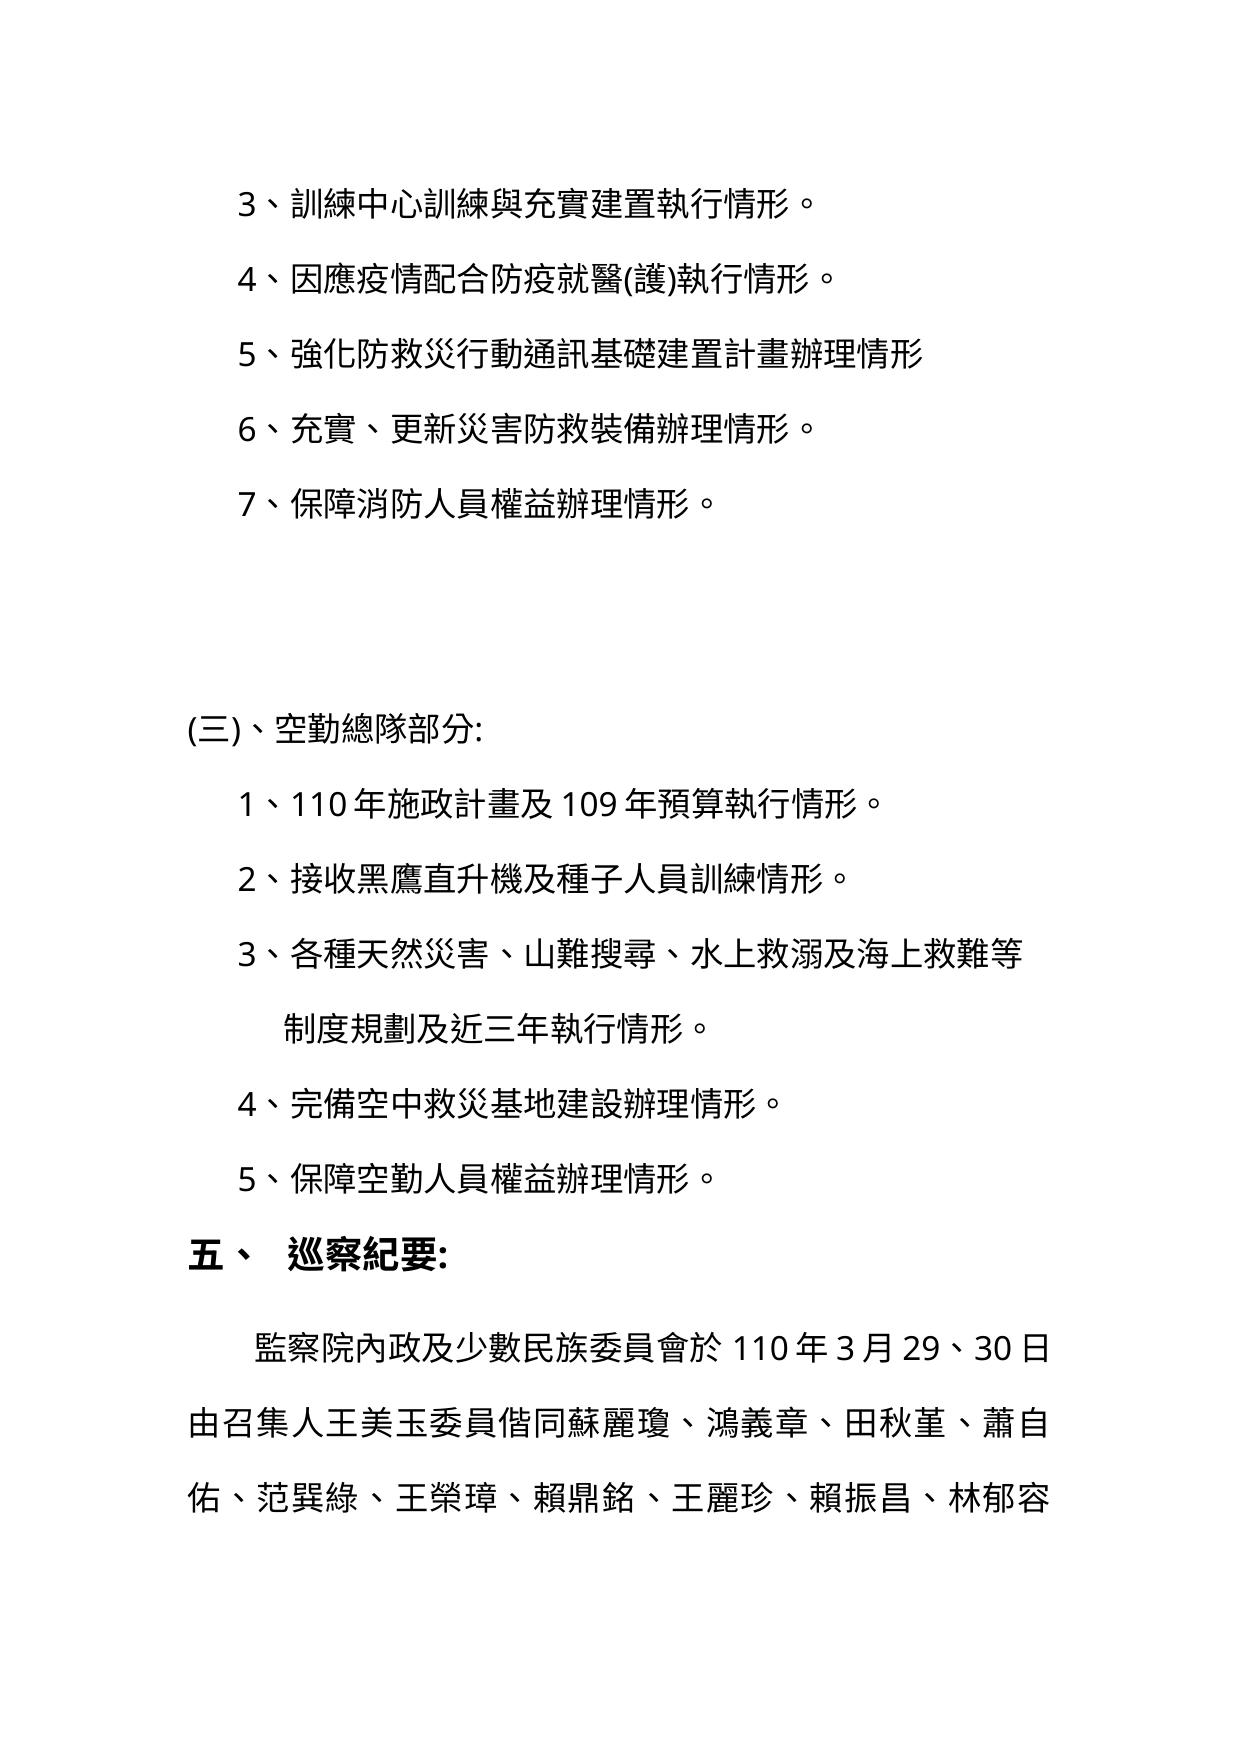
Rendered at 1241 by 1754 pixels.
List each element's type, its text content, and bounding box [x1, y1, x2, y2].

list 巡察紀要: [187, 1214, 1053, 1289]
text (三)、空勤總隊部分: [187, 689, 1053, 764]
text 3、訓練中心訓練與充實建置執行情形。 [237, 164, 1053, 239]
text 1、110年施政計畫及109年預算執行情形。 [237, 764, 1053, 839]
text 5、強化防救災行動通訊基礎建置計畫辦理情形 [237, 314, 1053, 389]
text 6、充實、更新災害防救裝備辦理情形。 [237, 389, 1053, 464]
text 4、因應疫情配合防疫就醫(護)執行情形。 [237, 239, 1053, 314]
text 4、完備空中救災基地建設辦理情形。 [237, 1064, 1053, 1139]
text 監察院內政及少數民族委員會於110年3月29、30日由召集人王美玉委員偕同蘇麗瓊、鴻義章、田秋堇、蕭自佑、范巽綠、王榮璋、賴鼎銘、王麗珍、賴振昌、林郁容、趙永清、張菊芳委員、施錦芳等委員一行14人，於3月29、30日巡察內政部役政署、消防署、空中勤務組隊(下稱役政署、消防署、空勤總隊)，內政部陳宗彥政務次長陪同下，3月29日上午先至役政署成功嶺訓練中心實地瞭解役男用餐、寢室防疫規劃及初級救護技術員課程訓練情形，座談會中聽取役政署簡報110年施政計畫及109年預算、強化役男徵兵管理、保障役男及其家屬權益、提升替代役服務量能，及因應疫情訓練管理情形。巡察座談會中，委員提出許多建議與問題，諸如：「研發替代役補充國家資訊安全通訊人力不足」、「基礎訓練課程內容、訓練總量管制及受訓合格比例」、「預算執行率及少子化後兵源預估受訓量」、「吸毒者結訓後之轉介及輔導機制」、「備役招訓目的與預期」、「加強公共行政役服務原鄉國、中小學」、「退休學或中離生服役、緩徵情形」、「研發及產業訓儲替代役基金預算執行率不高及逃避兵役情形」、「替代役招訓比例偏低」、「社會役於身心障礙及老人福利機構服役內容及增加人力可能性」、「醫療人才補充軍隊醫療人力不足問題」、「心理輔導初篩方式、輔導及轉介機制」，役政署署長龔昶仁對以上監察委員所提問題，將以書面詳細回覆。 [187, 1308, 1053, 1533]
text 制度規劃及近三年執行情形。 [250, 989, 1053, 1064]
text 2、接收黑鷹直升機及種子人員訓練情形。 [237, 839, 1053, 914]
text 5、保障空勤人員權益辦理情形。 [237, 1139, 1053, 1214]
text 7、保障消防人員權益辦理情形。 [237, 464, 1053, 539]
text 3、各種天然災害、山難搜尋、水上救溺及海上救難等 [237, 914, 1053, 989]
